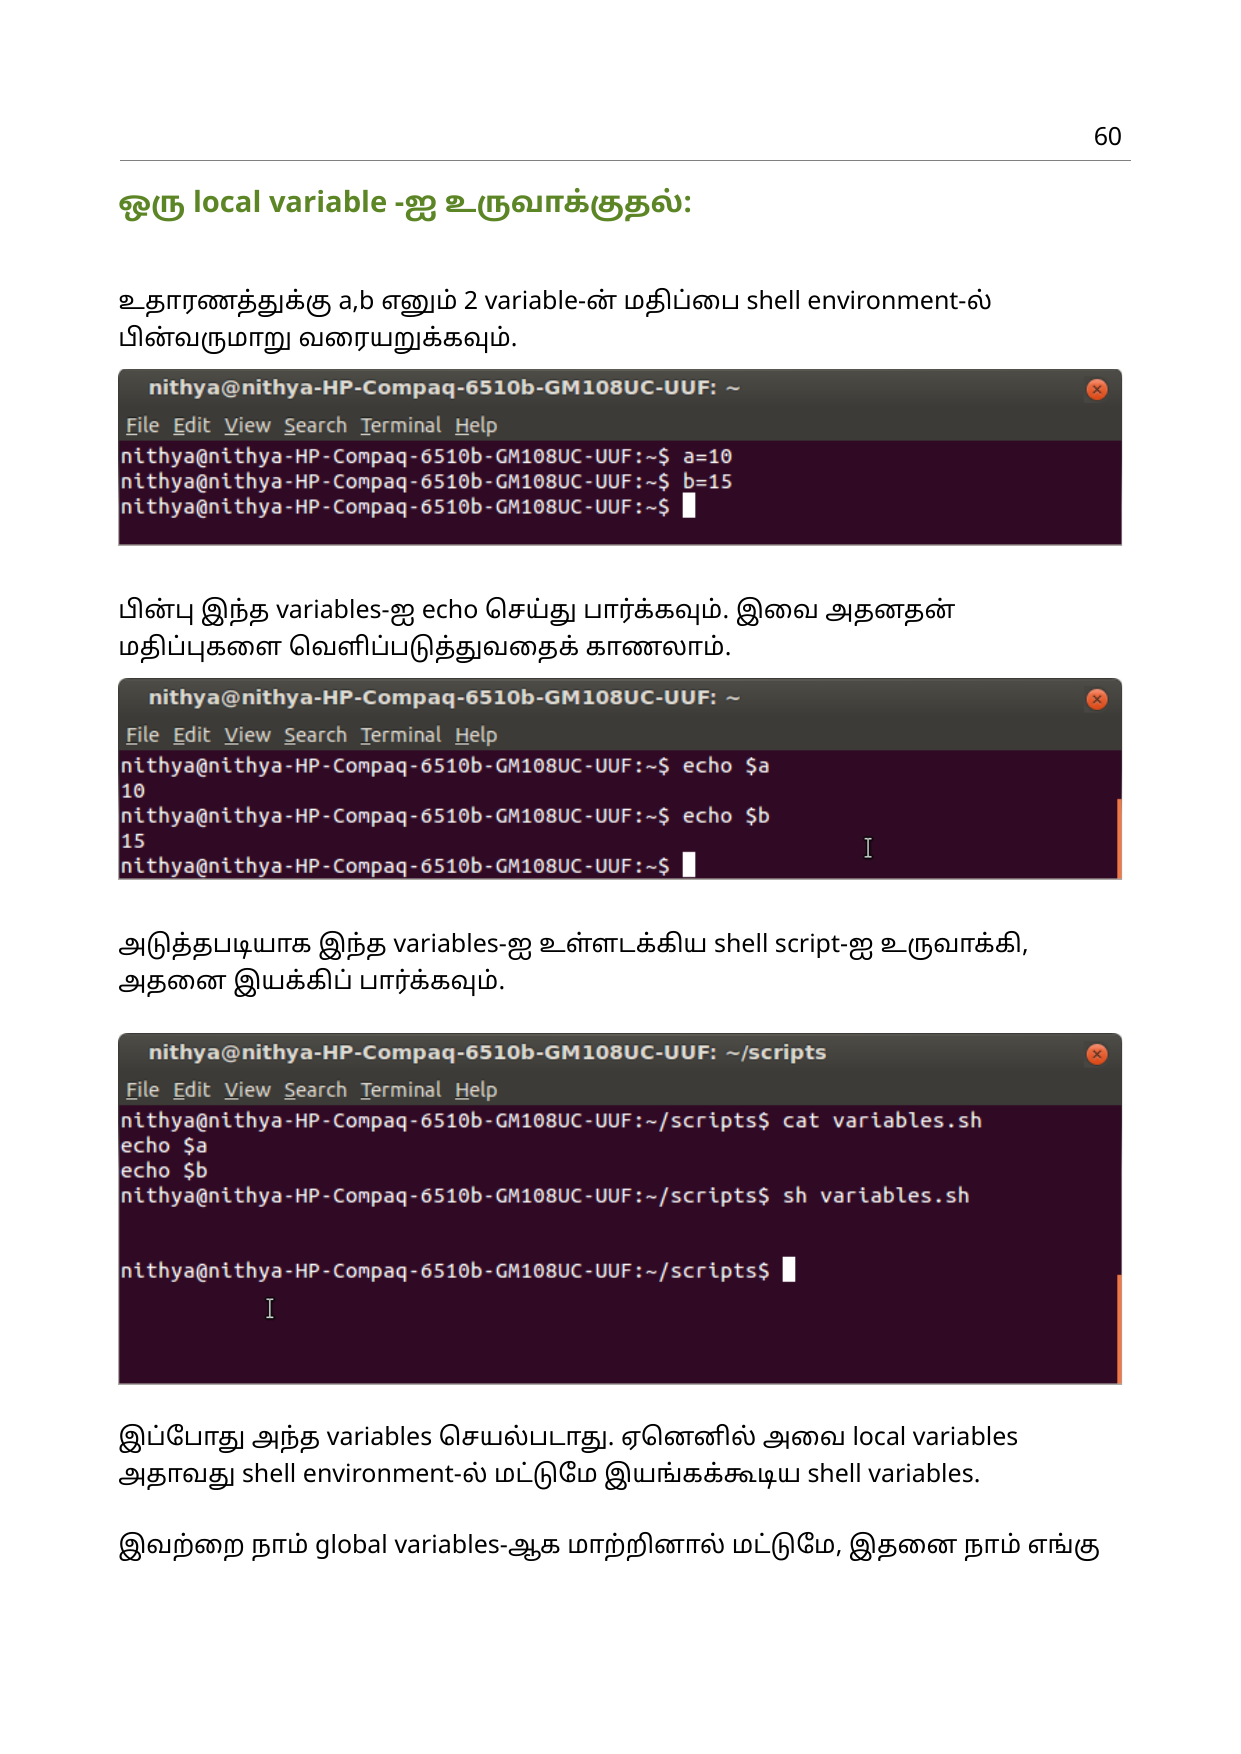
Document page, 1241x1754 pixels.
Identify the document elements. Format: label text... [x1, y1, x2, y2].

text இப்போது அந்த variables செயல்படாது. ஏனெனில் அவை local variables அதாவது shell environment-ல் மட்டுமே இயங்கக்கூடிய shell variables. [118, 1418, 1122, 1492]
subtitle ஒரு local variable -ஐ உருவாக்குதல்: [118, 182, 1122, 223]
text பின்பு இந்த variables-ஐ echo செய்து பார்க்கவும். இவை அதனதன் மதிப்புகளை வெளிப்படுத்துவதைக் காணலாம். [118, 592, 1122, 666]
text உதாரணத்துக்கு a,b எனும் 2 variable-ன் மதிப்பை shell environment-ல் பின்வருமாறு வரையறுக்கவும். [118, 283, 1122, 357]
picture [118, 1033, 1123, 1385]
picture [118, 369, 1123, 546]
text இவற்றை நாம் global variables-ஆக மாற்றினால் மட்டுமே, இதனை நாம் எங்கு [118, 1527, 1122, 1563]
picture [118, 678, 1123, 880]
text அடுத்தபடியாக இந்த variables-ஐ உள்ளடக்கிய shell script-ஐ உருவாக்கி, அதனை இயக்கிப் பார்க்கவும். [118, 926, 1122, 1000]
